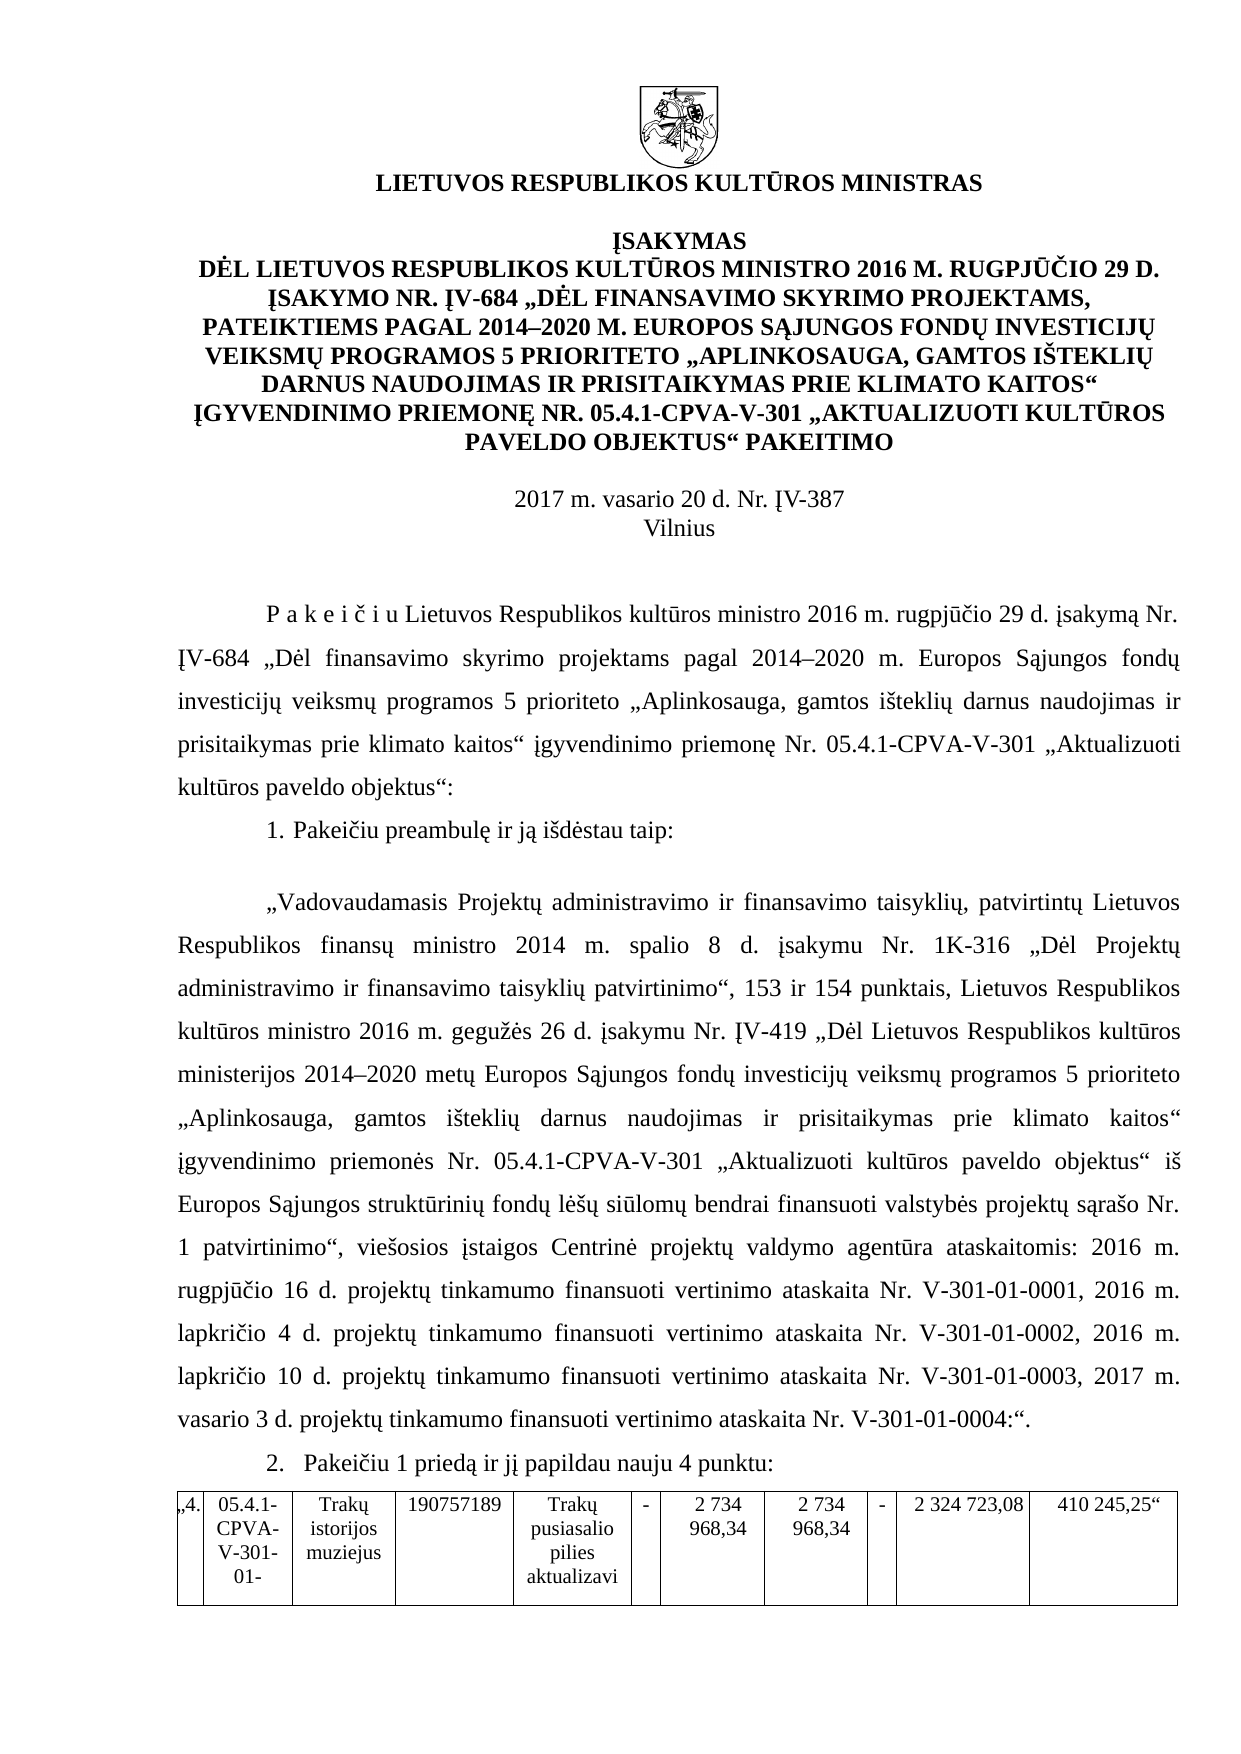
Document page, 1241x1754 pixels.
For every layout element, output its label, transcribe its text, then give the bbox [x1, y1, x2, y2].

table_header 190757189 [396, 1492, 513, 1605]
table_header Trakų istorijos muziejus [293, 1492, 395, 1605]
table_header 05.4.1-CPVA-V-301-01- [204, 1492, 292, 1605]
table_header 2 734 968,34 [765, 1492, 867, 1605]
text ĮSAKYMAS [177, 226, 1181, 254]
text LIETUVOS RESPUBLIKOS KULTŪROS MINISTRAS [177, 168, 1181, 197]
text 2. Pakeičiu 1 priedą ir jį papildau nauju 4 punktu: [266, 1448, 1181, 1476]
text Vilnius [177, 513, 1181, 542]
table_header „4. [178, 1492, 203, 1605]
table_header Trakų pusiasalio pilies aktualizavi [514, 1492, 631, 1605]
table_header 2 734 968,34 [661, 1492, 764, 1605]
text DĖL LIETUVOS RESPUBLIKOS KULTŪROS MINISTRO 2016 M. RUGPJŪČIO 29 D. ĮSAKYMO NR. ĮV-684 „DĖL FINANSAVIMO SKYRIMO PROJEKTAMS, PATEIKTIEMS PAGAL 2014–2020 M. EUROPOS SĄJUNGOS FONDŲ INVESTICIJŲ VEIKSMŲ PROGRAMOS 5 PRIORITETO „APLINKOSAUGA, GAMTOS IŠTEKLIŲ DARNUS NAUDOJIMAS IR PRISITAIKYMAS PRIE KLIMATO KAITOS“ ĮGYVENDINIMO PRIEMONĘ NR. 05.4.1-CPVA-V-301 „AKTUALIZUOTI KULTŪROS PAVELDO OBJEKTUS“ PAKEITIMO [177, 254, 1181, 456]
text „Vadovaudamasis Projektų administravimo ir finansavimo taisyklių, patvirtintų Lietuvos Respublikos finansų ministro 2014 m. spalio 8 d. įsakymu Nr. 1K-316 „Dėl Projektų administravimo ir finansavimo taisyklių patvirtinimo“, 153 ir 154 punktais, Lietuvos Respublikos kultūros ministro 2016 m. gegužės 26 d. įsakymu Nr. ĮV-419 „Dėl Lietuvos Respublikos kultūros ministerijos 2014–2020 metų Europos Sąjungos fondų investicijų veiksmų programos 5 prioriteto „Aplinkosauga, gamtos išteklių darnus naudojimas ir prisitaikymas prie klimato kaitos“ įgyvendinimo priemonės Nr. 05.4.1-CPVA-V-301 „Aktualizuoti kultūros paveldo objektus“ iš Europos Sąjungos struktūrinių fondų lėšų siūlomų bendrai finansuoti valstybės projektų sąrašo Nr. 1 patvirtinimo“, viešosios įstaigos Centrinė projektų valdymo agentūra ataskaitomis: 2016 m. rugpjūčio 16 d. projektų tinkamumo finansuoti vertinimo ataskaita Nr. V-301-01-0001, 2016 m. lapkričio 4 d. projektų tinkamumo finansuoti vertinimo ataskaita Nr. V-301-01-0002, 2016 m. lapkričio 10 d. projektų tinkamumo finansuoti vertinimo ataskaita Nr. V-301-01-0003, 2017 m. vasario 3 d. projektų tinkamumo finansuoti vertinimo ataskaita Nr. V-301-01-0004:“. [177, 887, 1181, 1433]
table_header - [868, 1492, 896, 1605]
text 2017 m. vasario 20 d. Nr. ĮV-387 [177, 484, 1181, 513]
table_header 2 324 723,08 [897, 1492, 1029, 1605]
text P a k e i č i u Lietuvos Respublikos kultūros ministro 2016 m. rugpjūčio 29 d. įsakymą Nr. ĮV-684 „Dėl finansavimo skyrimo projektams pagal 2014–2020 m. Europos Sąjungos fondų investicijų veiksmų programos 5 prioriteto „Aplinkosauga, gamtos išteklių darnus naudojimas ir prisitaikymas prie klimato kaitos“ įgyvendinimo priemonę Nr. 05.4.1-CPVA-V-301 „Aktualizuoti kultūros paveldo objektus“: [177, 599, 1181, 801]
table_header 410 245,25“ [1030, 1492, 1177, 1605]
text 1. Pakeičiu preambulę ir ją išdėstau taip: [177, 815, 1181, 844]
table_header - [632, 1492, 660, 1605]
